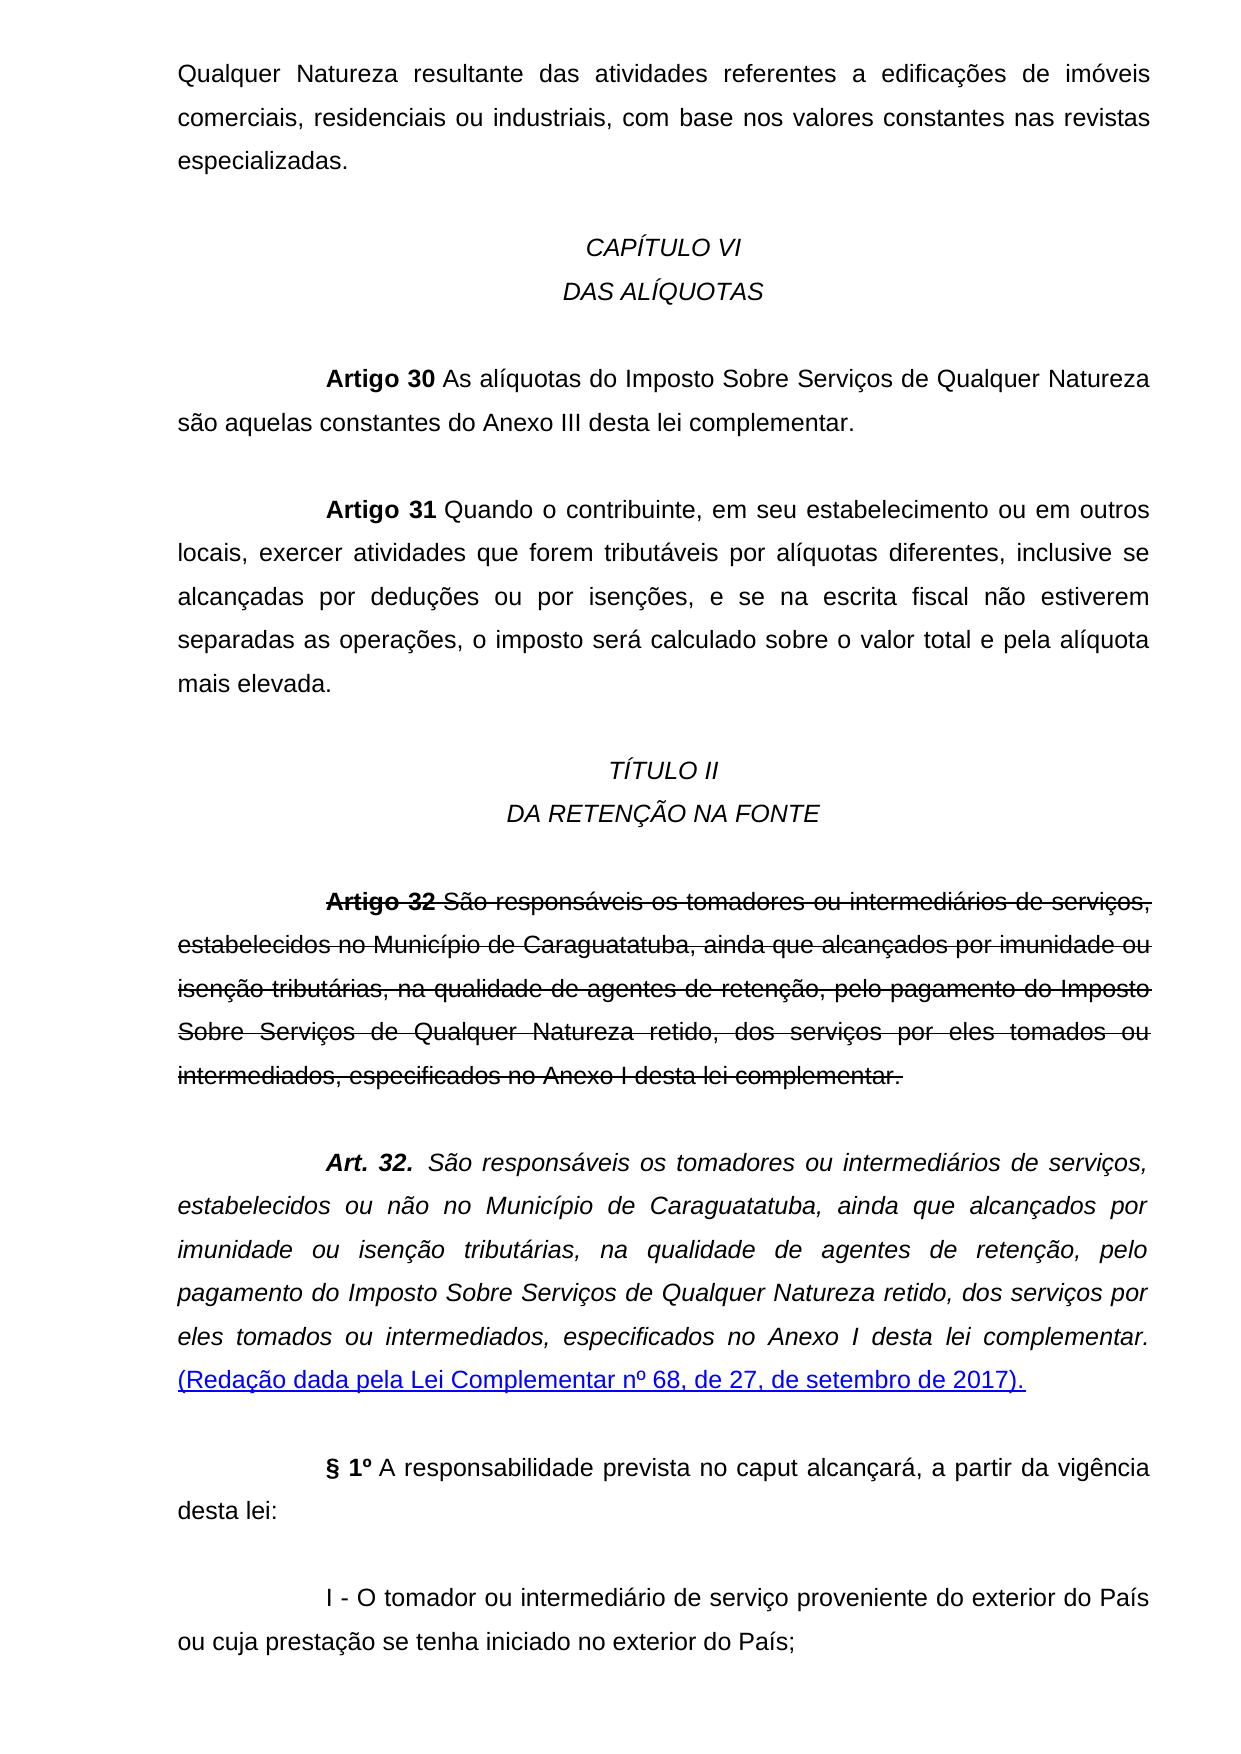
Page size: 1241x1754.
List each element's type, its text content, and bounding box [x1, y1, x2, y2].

text Artigo 32 São responsáveis os tomadores ou intermediários de serviços, estabelecidos no Município de Caraguatatuba, ainda que alcançados por imunidade ou isenção tributárias, na qualidade de agentes de retenção, pelo pagamento do Imposto Sobre Serviços de Qualquer Natureza retido, dos serviços por eles tomados ou intermediados, especificados no Anexo I desta lei complementar. [177, 990, 1152, 1089]
text Artigo 30 As alíquotas do Imposto Sobre Serviços de Qualquer Natureza são aquelas constantes do Anexo III desta lei complementar. [177, 364, 1152, 436]
text Artigo 32 São responsáveis os tomadores ou intermediários de serviços, estabelecidos no Município de Caraguatatuba, ainda que alcançados por imunidade ou isenção tributárias, na qualidade de agentes de retenção, pelo pagamento do Imposto Sobre Serviços de Qualquer Natureza retido, dos serviços por eles tomados ou intermediados, especificados no Anexo I desta lei complementar. [177, 886, 1152, 946]
text Qualquer Natureza resultante das atividades referentes a edificações de imóveis comerciais, residenciais ou industriais, com base nos valores constantes nas revistas especializadas. [177, 59, 1152, 175]
subtitle CAPÍTULO VI [177, 233, 1152, 262]
subtitle TÍTULO II [177, 756, 1152, 785]
subtitle DAS ALÍQUOTAS [177, 277, 1152, 306]
text Art. 32. São responsáveis os tomadores ou intermediários de serviços, estabelecidos ou não no Município de Caraguatatuba, ainda que alcançados por imunidade ou isenção tributárias, na qualidade de agentes de retenção, pelo pagamento do Imposto Sobre Serviços de Qualquer Natureza retido, dos serviços por eles tomados ou intermediados, especificados no Anexo I desta lei complementar.(Redação dada pela Lei Complementar nº 68, de 27, de setembro de 2017). [177, 1148, 1152, 1394]
text Artigo 32 São responsáveis os tomadores ou intermediários de serviços, estabelecidos no Município de Caraguatatuba, ainda que alcançados por imunidade ou isenção tributárias, na qualidade de agentes de retenção, pelo pagamento do Imposto Sobre Serviços de Qualquer Natureza retido, dos serviços por eles tomados ou intermediados, especificados no Anexo I desta lei complementar. [177, 947, 1152, 989]
subtitle DA RETENÇÃO NA FONTE [177, 799, 1152, 828]
text I - O tomador ou intermediário de serviço proveniente do exterior do País ou cuja prestação se tenha iniciado no exterior do País; [177, 1583, 1152, 1656]
text Artigo 31 Quando o contribuinte, em seu estabelecimento ou em outros locais, exercer atividades que forem tributáveis por alíquotas diferentes, inclusive se alcançadas por deduções ou por isenções, e se na escrita fiscal não estiverem separadas as operações, o imposto será calculado sobre o valor total e pela alíquota mais elevada. [177, 494, 1152, 698]
text § 1º A responsabilidade prevista no caput alcançará, a partir da vigência desta lei: [177, 1452, 1152, 1525]
